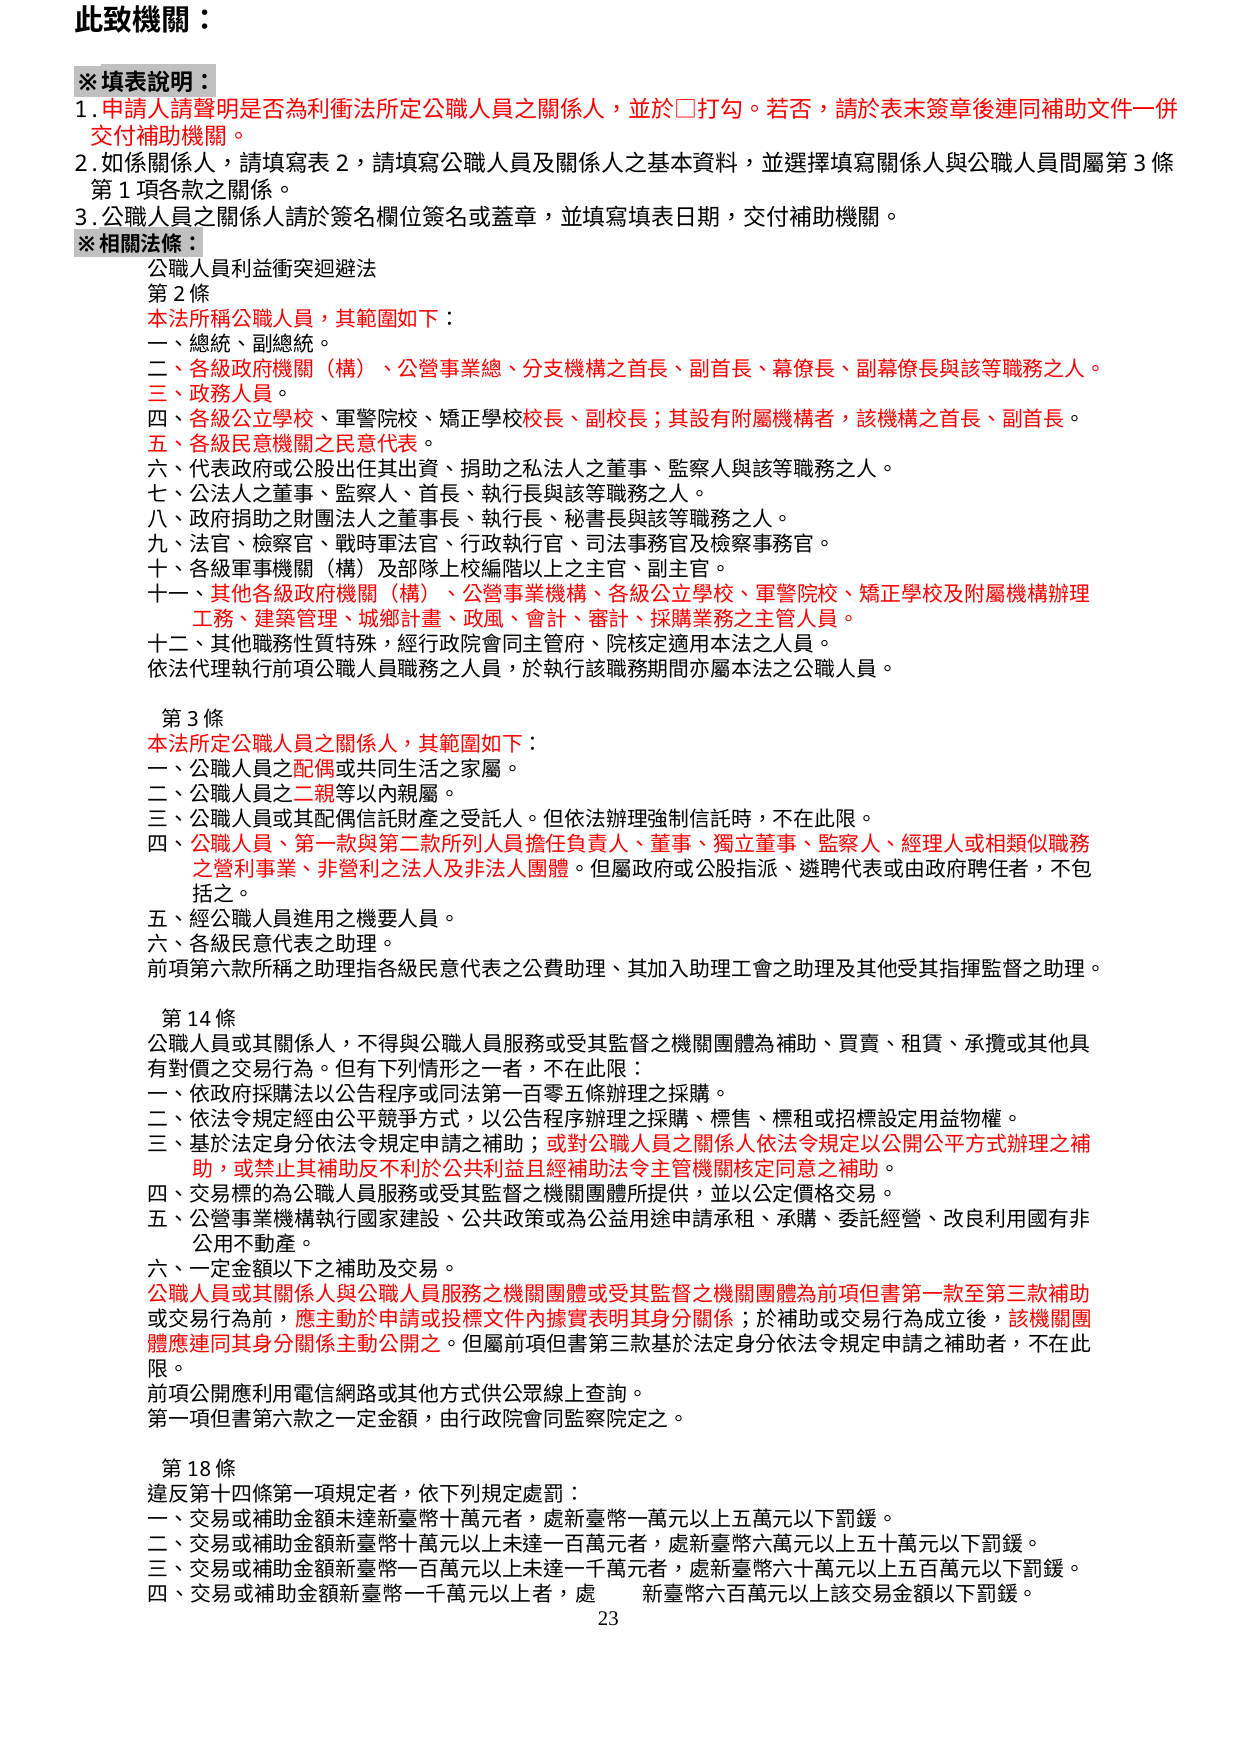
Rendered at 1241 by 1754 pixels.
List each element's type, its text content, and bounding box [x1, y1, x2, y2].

text 2.如係關係人，請填寫表2，請填寫公職人員及關係人之基本資料，並選擇填寫關係人與公職人員間屬第3條第1項各款之關係。 [74, 150, 1186, 204]
text 第一項但書第六款之一定金額，由行政院會同監察院定之。 [148, 1406, 1092, 1431]
text 依法代理執行前項公職人員職務之人員，於執行該職務期間亦屬本法之公職人員。 [148, 656, 1092, 681]
text 三、公職人員或其配偶信託財產之受託人。但依法辦理強制信託時，不在此限。 [148, 806, 1092, 831]
text 七、公法人之董事、監察人、首長、執行長與該等職務之人。 [148, 481, 1092, 506]
text 公職人員或其關係人，不得與公職人員服務或受其監督之機關團體為補助、買賣、租賃、承攬或其他具有對價之交易行為。但有下列情形之一者，不在此限： [148, 1031, 1092, 1081]
text 六、代表政府或公股出任其出資、捐助之私法人之董事、監察人與該等職務之人。 [148, 456, 1092, 481]
text 3.公職人員之關係人請於簽名欄位簽名或蓋章，並填寫填表日期，交付補助機關。 [74, 204, 1186, 231]
text 四、交易標的為公職人員服務或受其監督之機關團體所提供，並以公定價格交易。 [148, 1181, 1092, 1206]
text 公職人員利益衝突迴避法 [148, 256, 1092, 281]
text 本法所稱公職人員，其範圍如下： [148, 306, 1092, 331]
text 一、交易或補助金額未達新臺幣十萬元者，處新臺幣一萬元以上五萬元以下罰鍰。 [148, 1506, 1092, 1531]
text 五、公營事業機構執行國家建設、公共政策或為公益用途申請承租、承購、委託經營、改良利用國有非公用不動產。 [148, 1206, 1092, 1256]
text 八、政府捐助之財團法人之董事長、執行長、秘書長與該等職務之人。 [148, 506, 1092, 531]
text ※填表說明： [74, 67, 1092, 96]
text 十一、其他各級政府機關（構）、公營事業機構、各級公立學校、軍警院校、矯正學校及附屬機構辦理工務、建築管理、城鄉計畫、政風、會計、審計、採購業務之主管人員。 [148, 581, 1092, 631]
text 前項第六款所稱之助理指各級民意代表之公費助理、其加入助理工會之助理及其他受其指揮監督之助理。 [148, 956, 1092, 981]
text 第18條 [74, 1456, 1186, 1481]
text 六、各級民意代表之助理。 [148, 931, 1092, 956]
text 十、各級軍事機關（構）及部隊上校編階以上之主官、副主官。 [148, 556, 1092, 581]
text 違反第十四條第一項規定者，依下列規定處罰： [148, 1481, 1092, 1506]
text 三、交易或補助金額新臺幣一百萬元以上未達一千萬元者，處新臺幣六十萬元以上五百萬元以下罰鍰。 [148, 1556, 1092, 1581]
text 一、總統、副總統。 [148, 331, 1092, 356]
text 五、各級民意機關之民意代表。 [148, 431, 1092, 456]
text 前項公開應利用電信網路或其他方式供公眾線上查詢。 [148, 1381, 1092, 1406]
text 二、公職人員之二親等以內親屬。 [148, 781, 1092, 806]
text 四、交易或補助金額新臺幣一千萬元以上者，處新臺幣六百萬元以上該交易金額以下罰鍰。 [148, 1581, 1092, 1606]
text 四、公職人員、第一款與第二款所列人員擔任負責人、董事、獨立董事、監察人、經理人或相類似職務之營利事業、非營利之法人及非法人團體。但屬政府或公股指派、遴聘代表或由政府聘任者，不包括之。 [148, 831, 1092, 906]
text 六、一定金額以下之補助及交易。 [148, 1256, 1092, 1281]
text 一、公職人員之配偶或共同生活之家屬。 [148, 756, 1092, 781]
text 第3條 [74, 706, 1186, 731]
text 第14條 [74, 1006, 1186, 1031]
text 四、各級公立學校、軍警院校、矯正學校校長、副校長；其設有附屬機構者，該機構之首長、副首長。 [148, 406, 1092, 431]
text 二、交易或補助金額新臺幣十萬元以上未達一百萬元者，處新臺幣六萬元以上五十萬元以下罰鍰。 [148, 1531, 1092, 1556]
text 五、經公職人員進用之機要人員。 [148, 906, 1092, 931]
text 一、依政府採購法以公告程序或同法第一百零五條辦理之採購。 [148, 1081, 1092, 1106]
text 二、各級政府機關（構）、公營事業總、分支機構之首長、副首長、幕僚長、副幕僚長與該等職務之人。 [148, 356, 1092, 381]
text 第2條 [148, 281, 1092, 306]
text 二、依法令規定經由公平競爭方式，以公告程序辦理之採購、標售、標租或招標設定用益物權。 [148, 1106, 1092, 1131]
text 公職人員或其關係人與公職人員服務之機關團體或受其監督之機關團體為前項但書第一款至第三款補助或交易行為前，應主動於申請或投標文件內據實表明其身分關係；於補助或交易行為成立後，該機關團體應連同其身分關係主動公開之。但屬前項但書第三款基於法定身分依法令規定申請之補助者，不在此限。 [148, 1281, 1092, 1381]
text 此致機關： [74, 0, 1092, 37]
text ※相關法條： [74, 231, 1186, 256]
text 本法所定公職人員之關係人，其範圍如下： [148, 731, 1092, 756]
text 九、法官、檢察官、戰時軍法官、行政執行官、司法事務官及檢察事務官。 [148, 531, 1092, 556]
text 1.申請人請聲明是否為利衝法所定公職人員之關係人，並於□打勾。若否，請於表末簽章後連同補助文件一併交付補助機關。 [74, 96, 1186, 150]
text 三、政務人員。 [148, 381, 1092, 406]
text 三、基於法定身分依法令規定申請之補助；或對公職人員之關係人依法令規定以公開公平方式辦理之補助，或禁止其補助反不利於公共利益且經補助法令主管機關核定同意之補助。 [148, 1131, 1092, 1181]
text 十二、其他職務性質特殊，經行政院會同主管府、院核定適用本法之人員。 [148, 631, 1092, 656]
